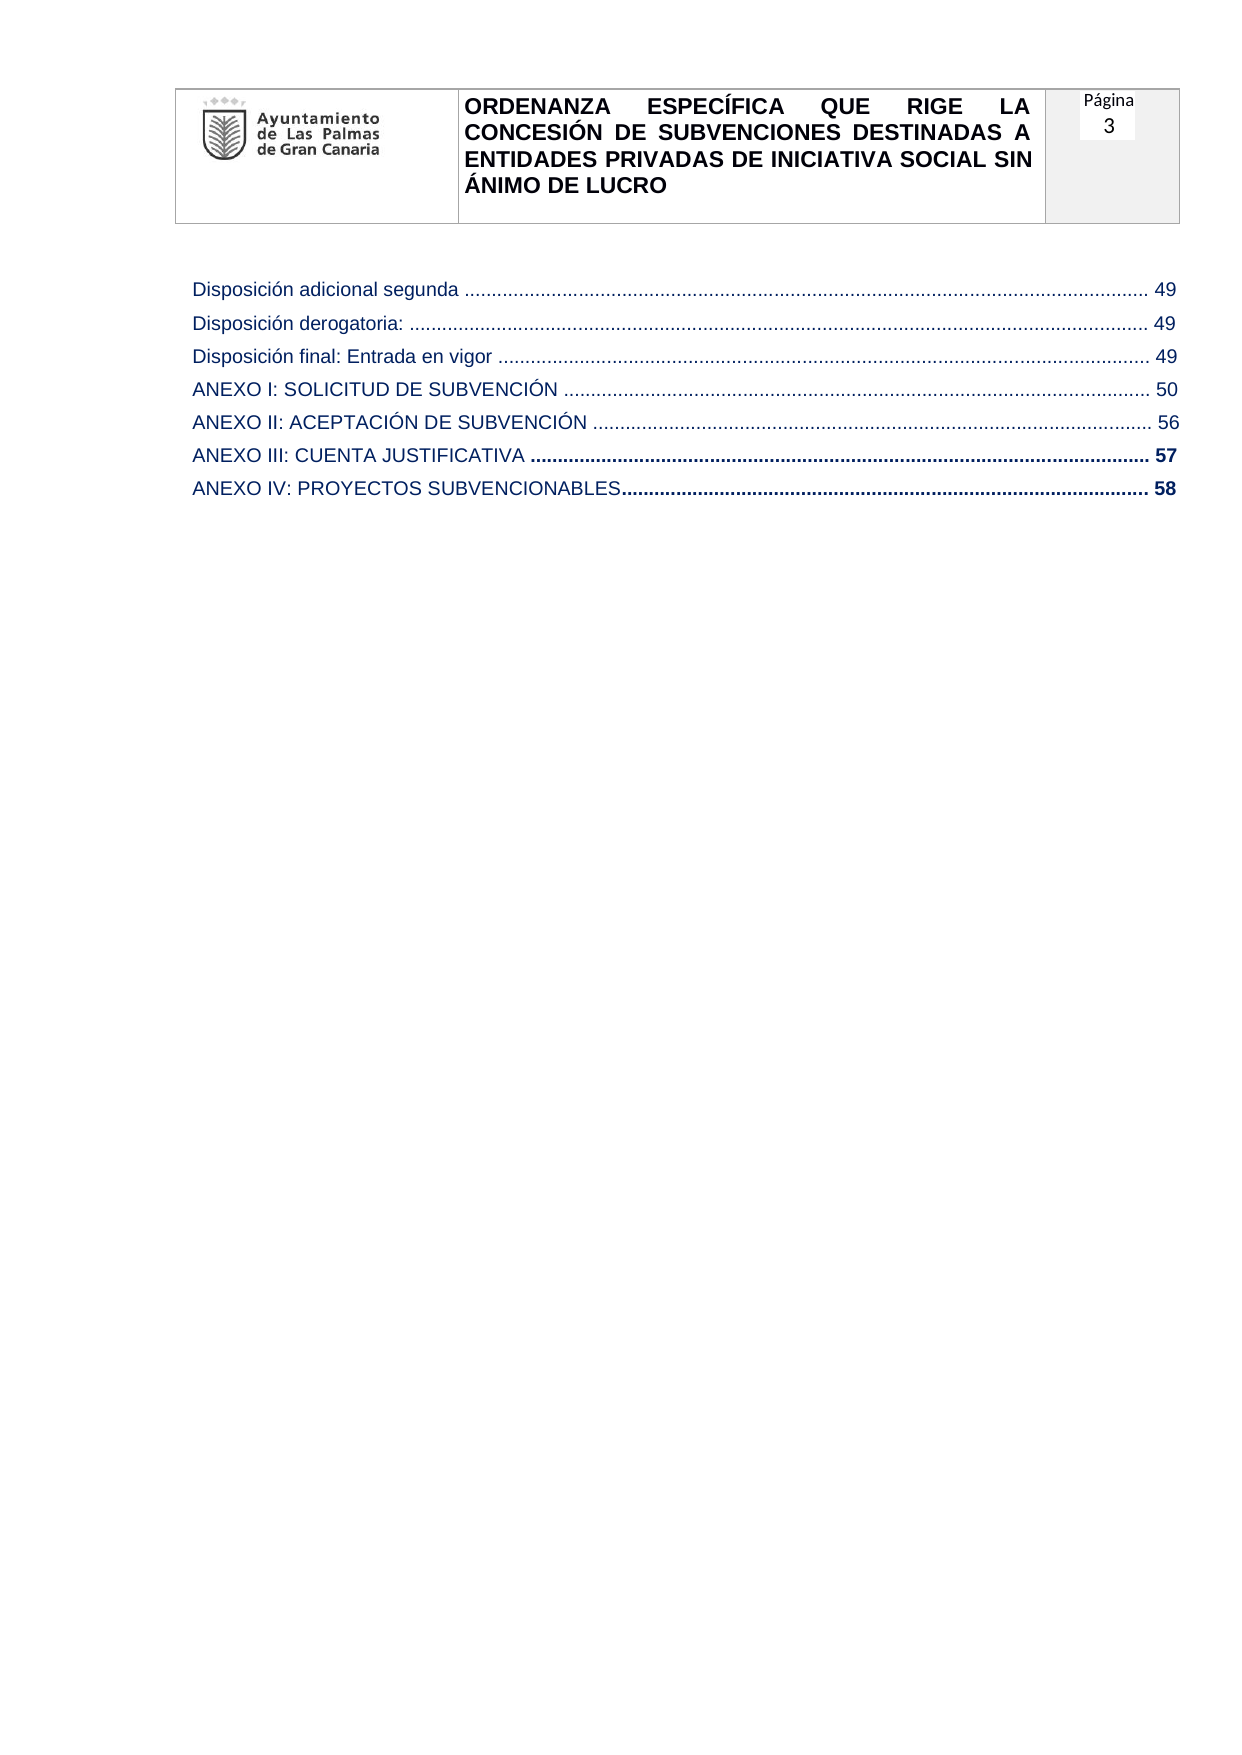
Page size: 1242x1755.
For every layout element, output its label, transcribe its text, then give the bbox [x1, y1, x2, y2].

text Disposición derogatoria: ........................................................................................................................................ 49 [192, 311, 1196, 334]
text ANEXO I: SOLICITUD DE SUBVENCIÓN ............................................................................................................ 50 [192, 378, 1196, 401]
text ANEXO IV: PROYECTOS SUBVENCIONABLES................................................................................................. 58 [192, 477, 1196, 500]
text Disposición adicional segunda .............................................................................................................................. 49 [192, 278, 1196, 301]
text ANEXO II: ACEPTACIÓN DE SUBVENCIÓN ....................................................................................................... 56 [192, 411, 1196, 433]
text Disposición final: Entrada en vigor ........................................................................................................................ 49 [192, 345, 1196, 367]
text ANEXO III: CUENTA JUSTIFICATIVA .................................................................................................................. 57 [192, 444, 1196, 466]
